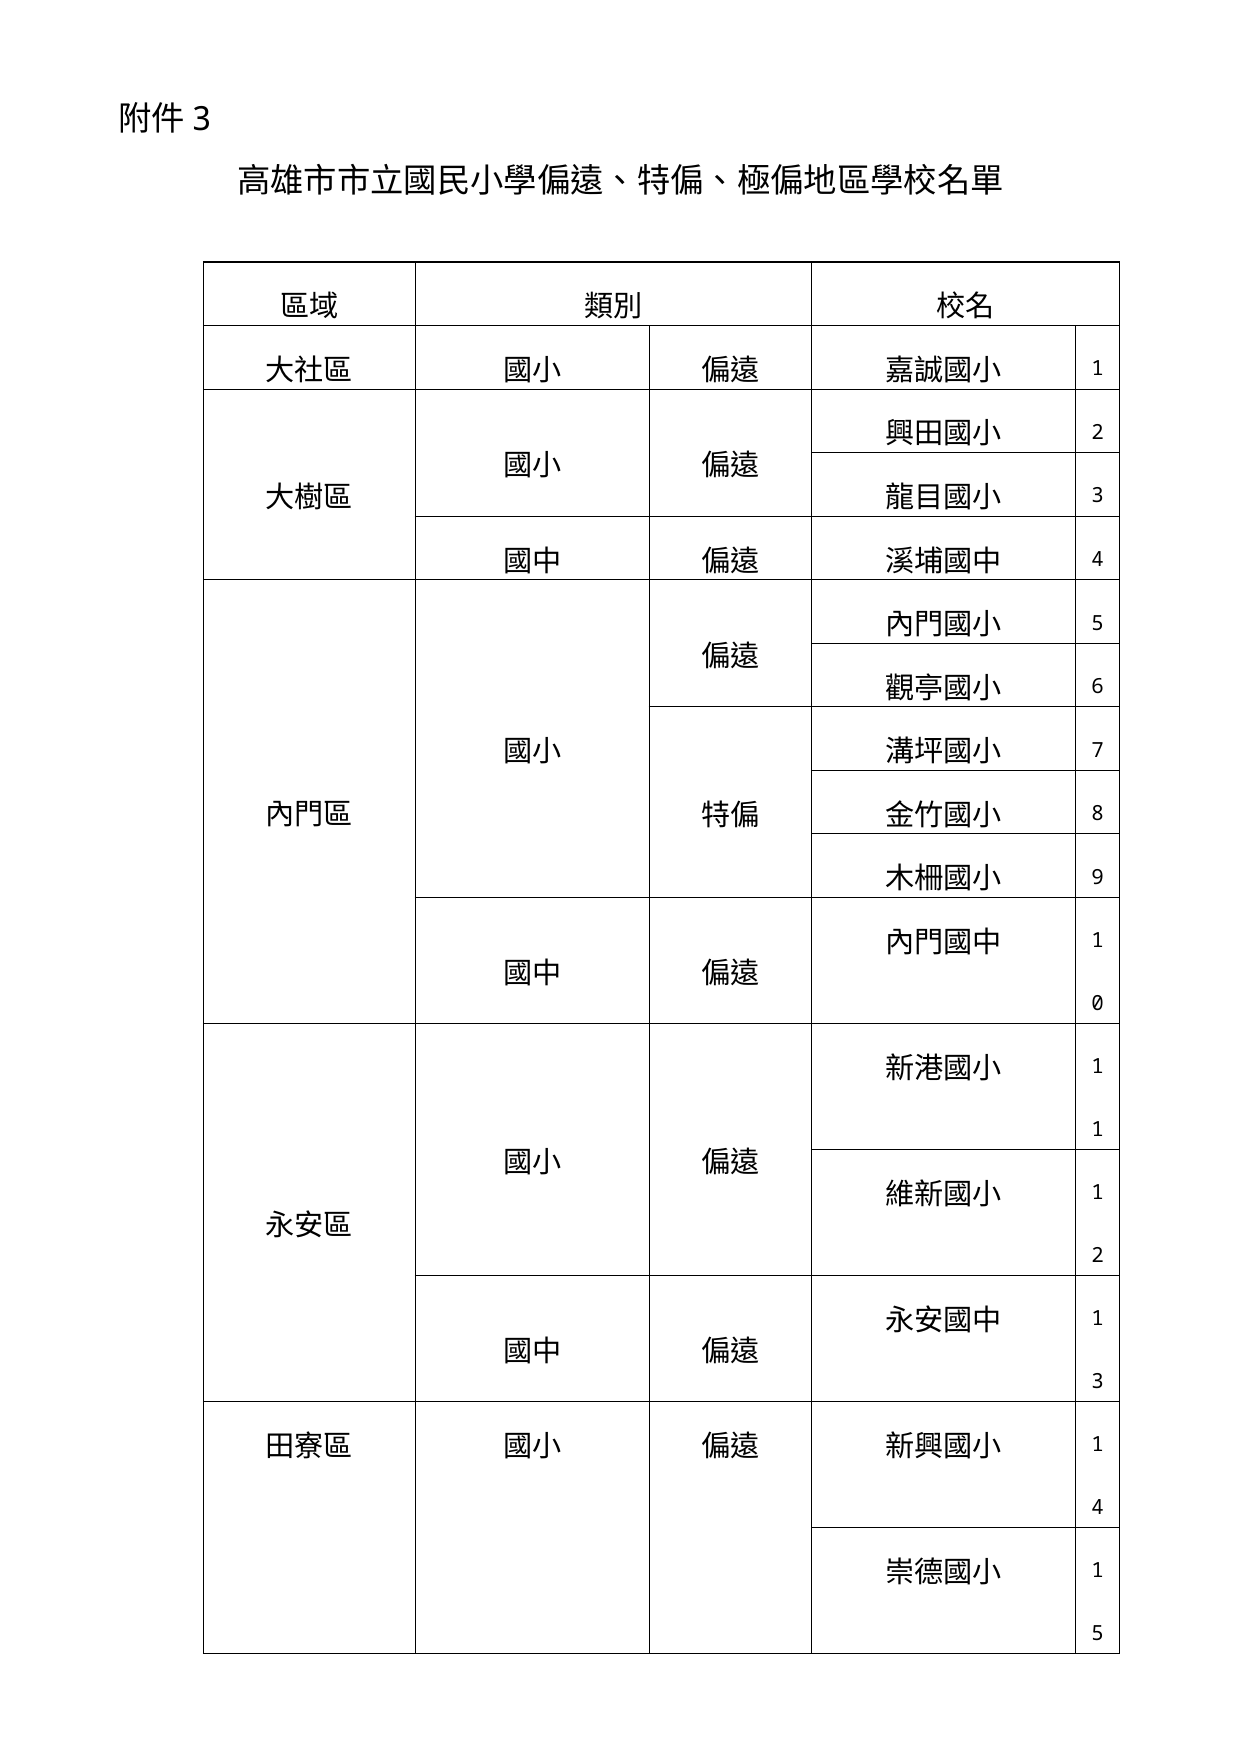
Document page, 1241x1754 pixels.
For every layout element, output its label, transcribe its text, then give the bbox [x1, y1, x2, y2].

table_cell 5 [1076, 580, 1119, 643]
table_cell 11 [1076, 1024, 1119, 1149]
table_cell 內門區 [204, 580, 415, 1023]
table_cell 國小 [416, 1024, 649, 1275]
table_cell 偏遠 [650, 517, 811, 579]
table_cell 9 [1076, 834, 1119, 897]
table_cell 觀亭國小 [812, 644, 1075, 706]
table_cell 國中 [416, 1276, 649, 1401]
table_cell 國小 [416, 390, 649, 516]
table_header 校名 [812, 263, 1119, 325]
table_cell 維新國小 [812, 1150, 1075, 1275]
table_cell 田寮區 [204, 1402, 415, 1653]
table_cell 4 [1076, 517, 1119, 579]
table_cell 國中 [416, 517, 649, 579]
table_cell 永安國中 [812, 1276, 1075, 1401]
table_cell 嘉誠國小 [812, 326, 1075, 388]
table_cell 特偏 [650, 707, 811, 897]
table_cell 溪埔國中 [812, 517, 1075, 579]
table_cell 1 [1076, 326, 1119, 388]
table_cell 13 [1076, 1276, 1119, 1401]
table_header 區域 [204, 263, 415, 325]
table_cell 國小 [416, 326, 649, 388]
table_cell 大社區 [204, 326, 415, 388]
table_cell 10 [1076, 898, 1119, 1023]
table_cell 12 [1076, 1150, 1119, 1275]
table_cell 新興國小 [812, 1402, 1075, 1527]
table_cell 國小 [416, 580, 649, 897]
table_cell 國小 [416, 1402, 649, 1653]
table_cell 內門國中 [812, 898, 1075, 1023]
table_cell 金竹國小 [812, 771, 1075, 833]
table_cell 偏遠 [650, 1402, 811, 1653]
table_cell 新港國小 [812, 1024, 1075, 1149]
text 附件3 [118, 74, 1122, 136]
table_cell 大樹區 [204, 390, 415, 579]
table_cell 偏遠 [650, 390, 811, 516]
table_cell 偏遠 [650, 1024, 811, 1275]
table_cell 溝坪國小 [812, 707, 1075, 770]
table_cell 永安區 [204, 1024, 415, 1401]
table_cell 國中 [416, 898, 649, 1023]
table_cell 偏遠 [650, 580, 811, 706]
table_cell 興田國小 [812, 390, 1075, 452]
table_cell 6 [1076, 644, 1119, 706]
table_cell 崇德國小 [812, 1528, 1075, 1653]
table_header 類別 [416, 263, 811, 325]
table_cell 14 [1076, 1402, 1119, 1527]
table_cell 龍目國小 [812, 453, 1075, 516]
table_cell 偏遠 [650, 326, 811, 388]
text 高雄市市立國民小學偏遠、特偏、極偏地區學校名單 [118, 136, 1122, 199]
table_cell 7 [1076, 707, 1119, 770]
table_cell 8 [1076, 771, 1119, 833]
table_cell 木柵國小 [812, 834, 1075, 897]
table_cell 偏遠 [650, 898, 811, 1023]
table_cell 15 [1076, 1528, 1119, 1653]
table_cell 2 [1076, 390, 1119, 452]
table_cell 偏遠 [650, 1276, 811, 1401]
table_cell 3 [1076, 453, 1119, 516]
table_cell 內門國小 [812, 580, 1075, 643]
